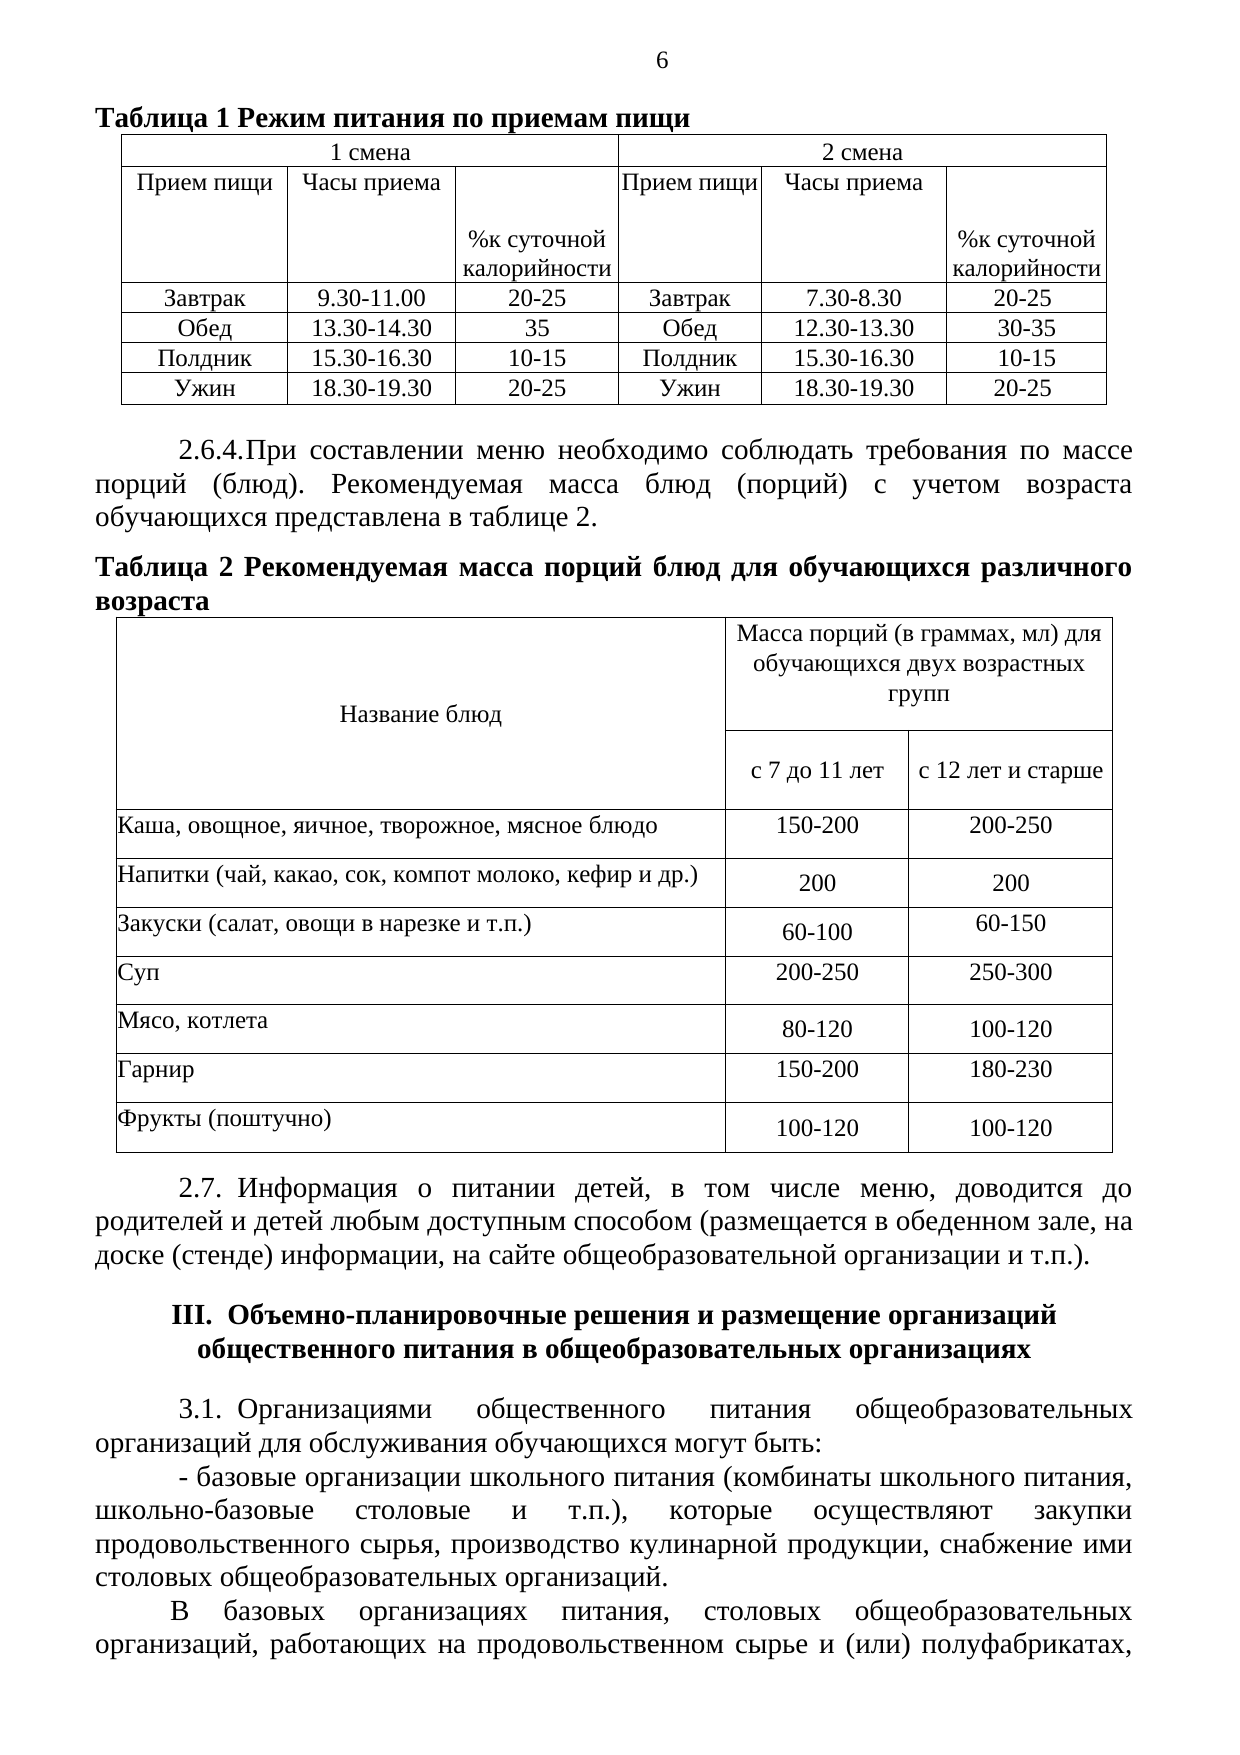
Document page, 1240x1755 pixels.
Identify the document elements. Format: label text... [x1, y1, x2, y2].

table_cell Гарнир [117, 1054, 725, 1102]
table_cell 200-250 [909, 810, 1112, 858]
table_cell с 7 до 11 лет [726, 784, 908, 809]
table_cell Каша, овощное, яичное, творожное, мясное блюдо [117, 810, 725, 858]
table_cell 100-120 [909, 1103, 1112, 1152]
table_cell 100-120 [726, 1142, 908, 1152]
text Таблица 1 Режим питания по приемам пищи [95, 102, 1133, 134]
table_cell 60-100 [726, 908, 908, 917]
table_cell с 7 до 11 лет [726, 731, 908, 756]
table_cell 100-120 [726, 1103, 908, 1113]
table_cell 200 [726, 897, 908, 907]
table_cell 60-100 [726, 946, 908, 956]
table_cell 180-230 [909, 1054, 1112, 1102]
table_cell 80-120 [726, 1005, 908, 1014]
table_cell 150-200 [726, 839, 908, 858]
table_cell 150-200 [726, 1082, 908, 1102]
table_cell Напитки (чай, какао, сок, компот молоко, кефир и др.) [117, 859, 725, 907]
table_header Название блюд [117, 618, 725, 809]
table_cell с 12 лет и старше [909, 731, 1112, 809]
table_cell Часы приема [288, 167, 455, 282]
list Информация о питании детей, в том числе меню, доводится до родителей и детей любым доступным способом (размещается в обеденном зале, на доске (стенде) информации, на сайте общеобразовательной организации и т.п.). [95, 1170, 1133, 1270]
table_cell Суп [117, 957, 725, 1004]
table_cell 80-120 [726, 1043, 908, 1053]
table_cell 100-120 [909, 1005, 1112, 1053]
table_cell 200-250 [726, 985, 908, 1004]
table_cell %к суточной калорий­ности [947, 167, 1106, 224]
list Объемно-планировочные решения и размещение организаций общественного питания в общеобразовательных организациях [95, 1297, 1133, 1364]
text - базовые организации школьного питания (комбинаты школьного питания, школьно-базовые столовые и т.п.), которые осуществляют закупки продовольственного сырья, производство кулинарной продукции, снабжение ими столовых общеобразовательных организаций. [95, 1459, 1133, 1593]
table_cell Закуски (салат, овощи в нарезке и т.п.) [117, 908, 725, 956]
table_cell Прием пищи [619, 167, 761, 282]
table_cell 250-300 [909, 957, 1112, 1004]
table_cell 200 [909, 859, 1112, 907]
table_cell Прием пищи [122, 167, 287, 282]
text В базовых организациях питания, столовых общеобразовательных организаций, работающих на продовольственном сырье и (или) полуфабрикатах, [95, 1593, 1133, 1660]
table_header Масса порций (в граммах, мл) для обучающихся двух возрастных групп [726, 618, 1112, 730]
table_cell Мясо, котлета [117, 1005, 725, 1053]
table_cell 200 [726, 859, 908, 868]
list Организациями общественного питания общеобразовательных организаций для обслуживания обучающихся могут быть: [95, 1392, 1133, 1459]
table_cell Фрукты (поштучно) [117, 1103, 725, 1152]
table_cell Часы приема [762, 167, 946, 282]
list При составлении меню необходимо соблюдать требования по массе порций (блюд). Рекомендуемая масса блюд (порций) с учетом возраста обучающихся представлена в таблице 2. [95, 432, 1133, 533]
text Таблица 2 Рекомендуемая масса порций блюд для обучающихся различного возраста [95, 549, 1133, 617]
table_cell 60-150 [909, 908, 1112, 956]
table_cell %к суточной калорий­ности [456, 167, 618, 282]
